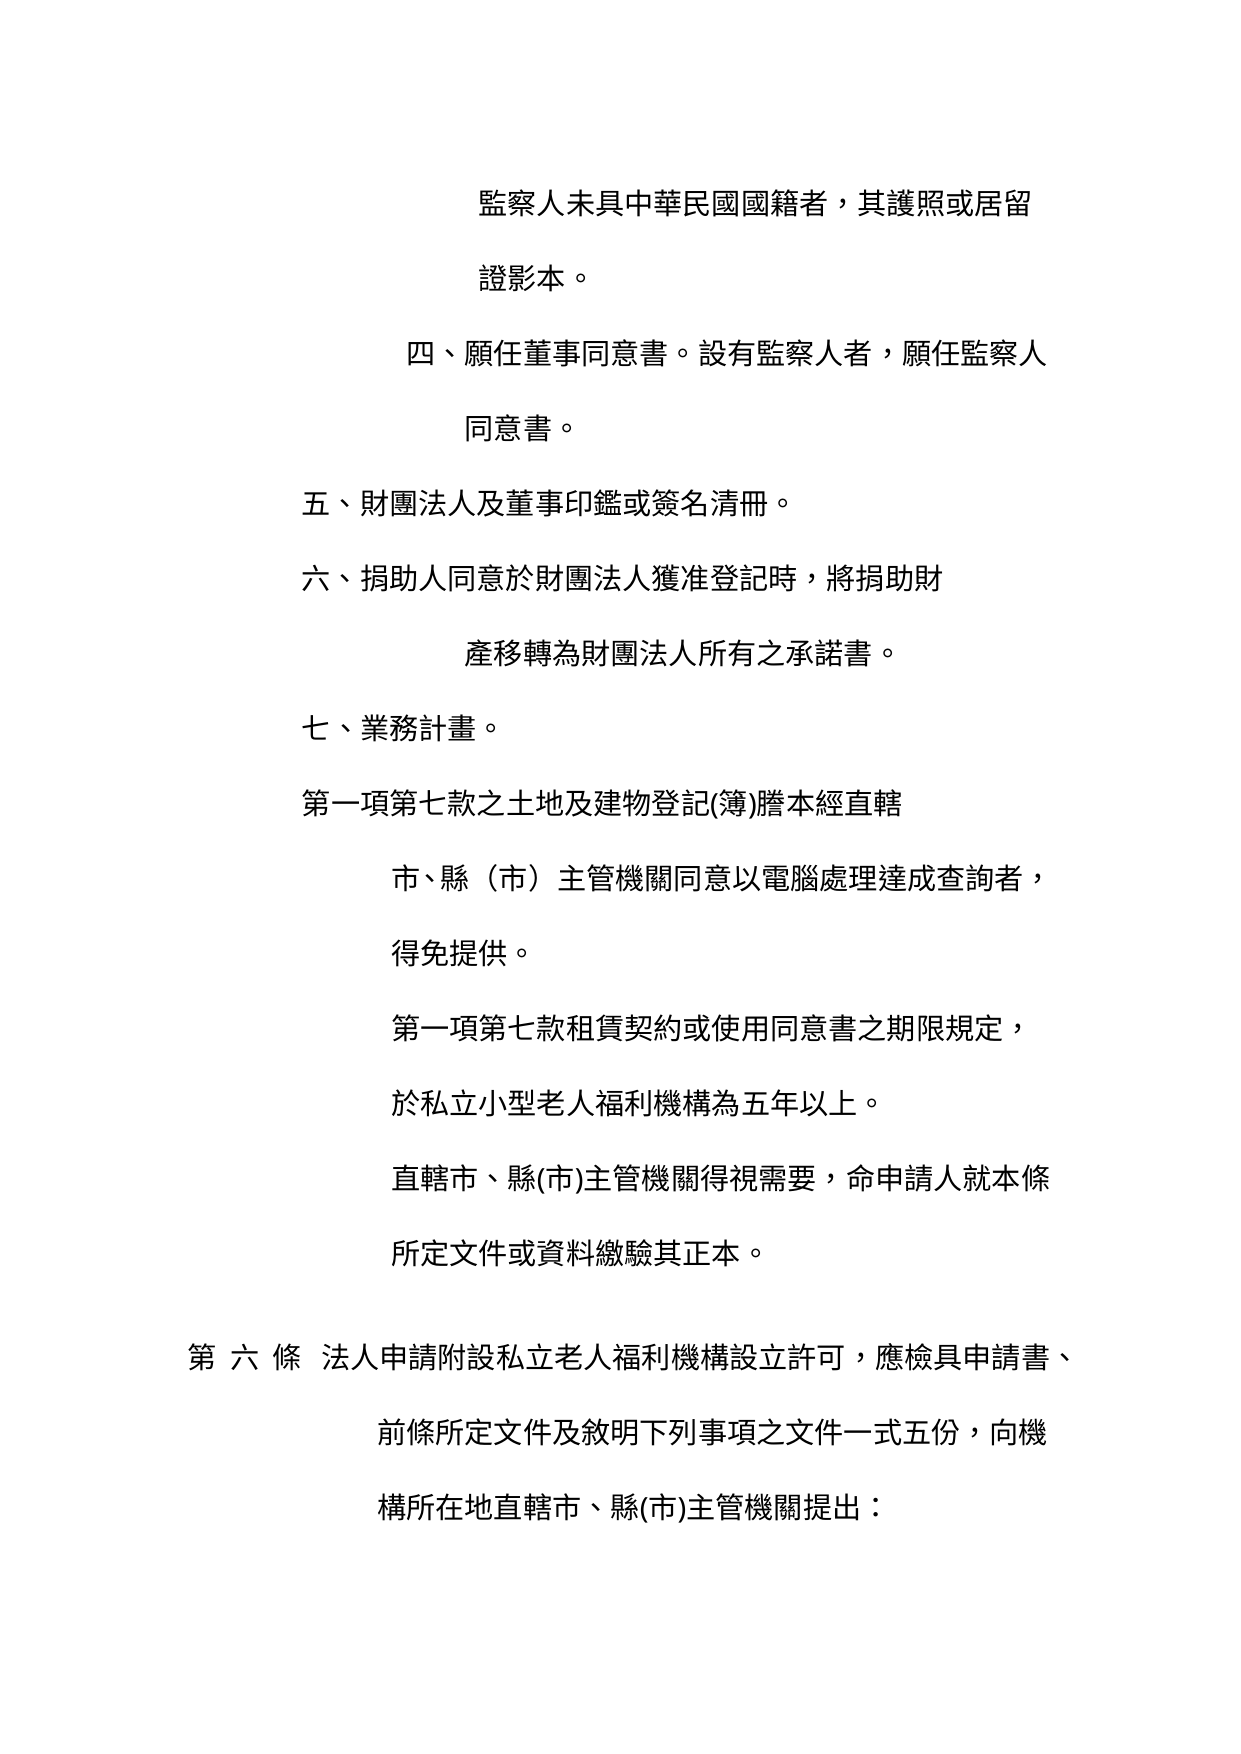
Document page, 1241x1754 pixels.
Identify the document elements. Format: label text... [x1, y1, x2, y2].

text 第 六 條 法人申請附設私立老人福利機構設立許可，應檢具申請書、前條所定文件及敘明下列事項之文件一式五份，向機構所在地直轄市、縣(市)主管機關提出： 一、法人登記證明文件影本。 二、法人之目的事業主管機關同意其申請附設私立老 [187, 1319, 1053, 1544]
text 同意書。 五、財團法人及董事印鑑或簽名清冊。 六、捐助人同意於財團法人獲准登記時，將捐助財 [187, 389, 1053, 614]
text 四、願任董事同意書。設有監察人者，願任監察人 [187, 314, 1053, 389]
text 監察人未具中華民國國籍者，其護照或居留證影本。 [478, 164, 1053, 314]
text 市、縣（市）主管機關同意以電腦處理達成查詢者，得免提供。 [391, 839, 1053, 989]
text 產移轉為財團法人所有之承諾書。 七、業務計畫。 第一項第七款之土地及建物登記(簿)謄本經直轄 [187, 614, 1053, 839]
text 第一項第七款租賃契約或使用同意書之期限規定，於私立小型老人福利機構為五年以上。 直轄市、縣(市)主管機關得視需要，命申請人就本條所定文件或資料繳驗其正本。 [391, 989, 1053, 1289]
